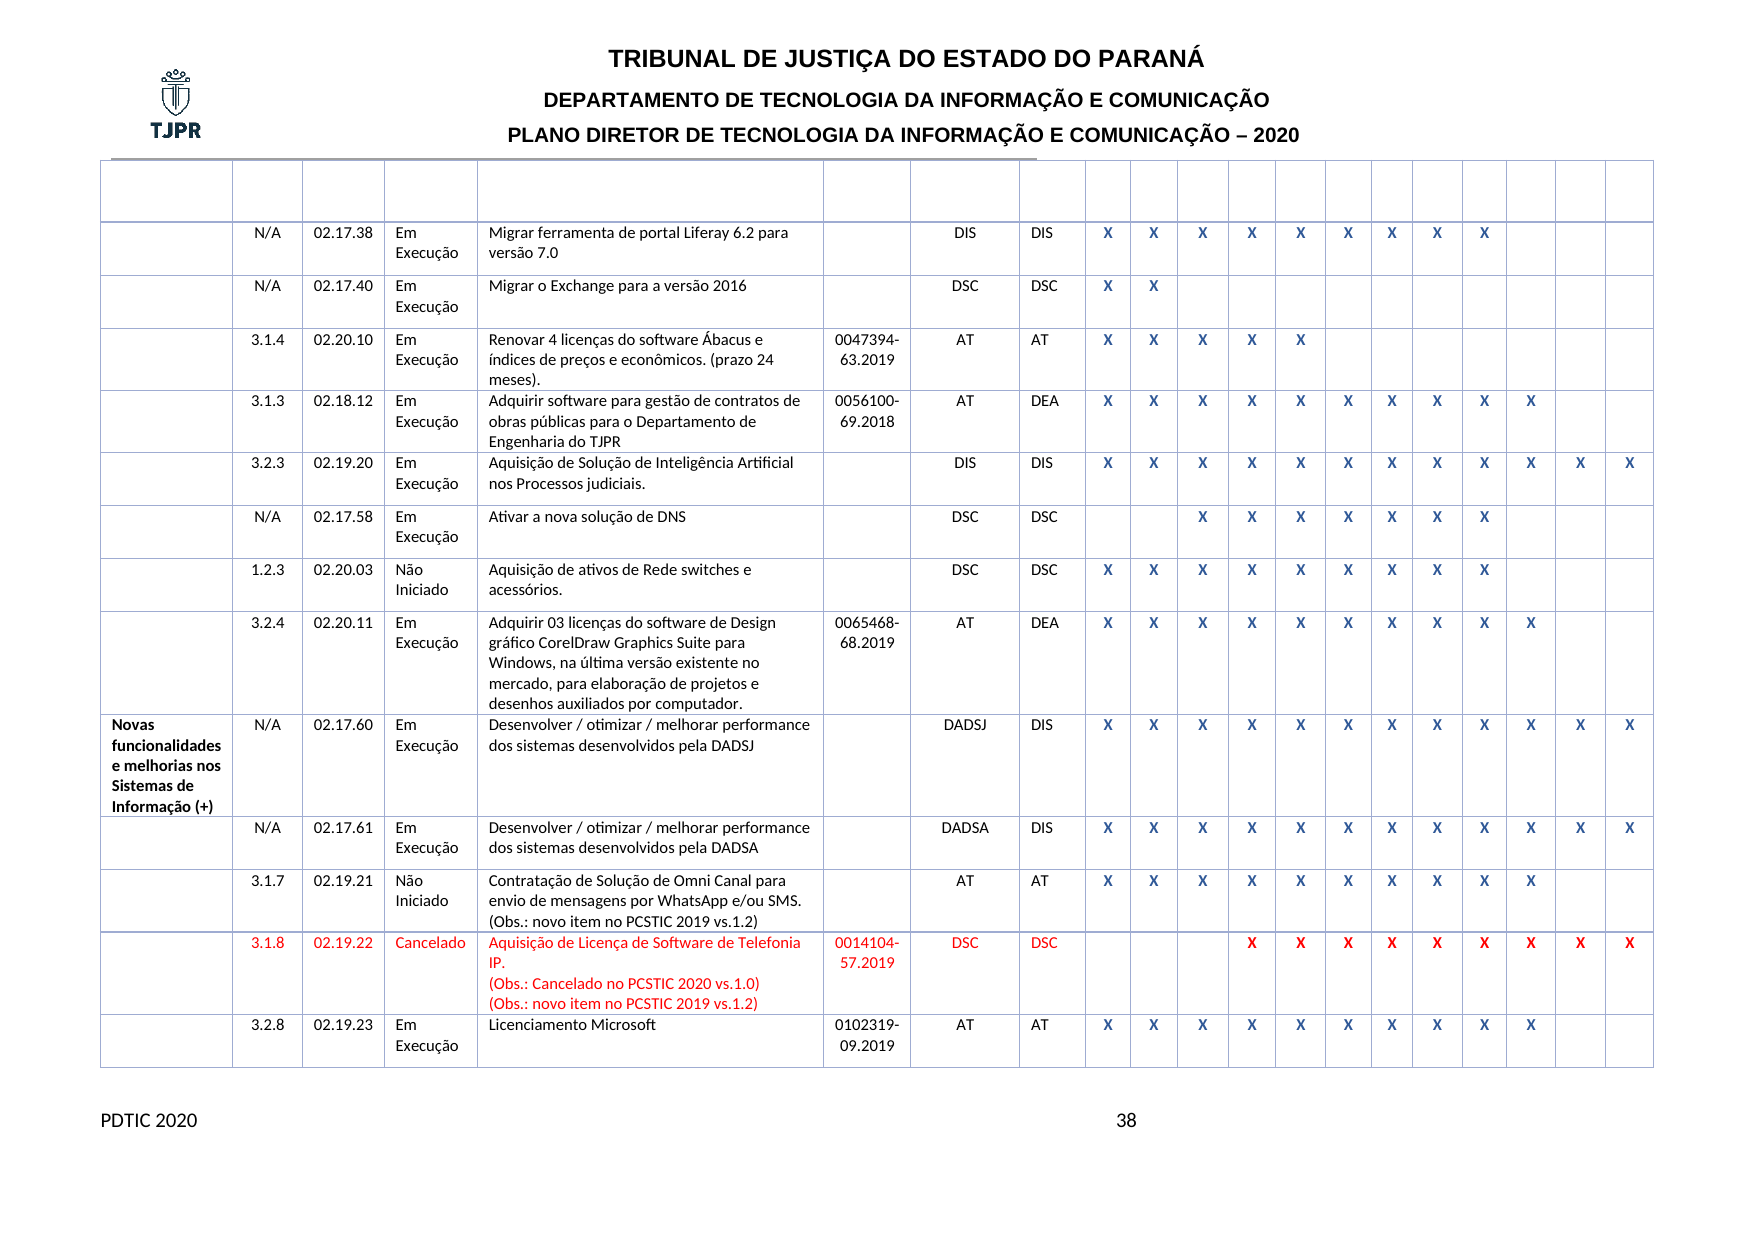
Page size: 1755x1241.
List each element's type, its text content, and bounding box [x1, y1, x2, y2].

table_cell X [1556, 715, 1605, 816]
table_cell DIS [911, 453, 1019, 505]
table_cell X [1178, 559, 1228, 611]
table_cell X [1131, 612, 1177, 714]
table_header SEI [824, 161, 910, 221]
table_cell [101, 933, 232, 1014]
table_cell X [1326, 1015, 1371, 1067]
table_cell X [1229, 817, 1275, 869]
table_cell X [1131, 329, 1177, 390]
table_header Jul [1372, 161, 1412, 221]
table_cell X [1086, 1015, 1130, 1067]
table_cell X [1276, 329, 1325, 390]
table_cell [101, 223, 232, 274]
table_cell Em Execução [385, 715, 477, 816]
table_cell [1507, 506, 1555, 558]
table_cell Adquirir 03 licenças do software de Design gráfico CorelDraw Graphics Suite para Windows, na última versão existente no mercado, para elaboração de projetos e desenhos auxiliados por computador. [478, 612, 823, 714]
table_cell [1606, 223, 1653, 274]
table_cell X [1372, 391, 1412, 452]
table_cell X [1178, 453, 1228, 505]
table_cell [1507, 276, 1555, 328]
table_cell X [1372, 715, 1412, 816]
table_cell X [1413, 612, 1462, 714]
table_cell X [1086, 559, 1130, 611]
table_header Abr [1229, 161, 1275, 221]
table_cell Em Execução [385, 453, 477, 505]
table_cell X [1086, 223, 1130, 274]
table_cell X [1276, 817, 1325, 869]
table_cell [1372, 329, 1412, 390]
table_header Set [1463, 161, 1506, 221]
table_cell X [1326, 870, 1371, 931]
table_cell DSC [911, 506, 1019, 558]
table_header Dez [1606, 161, 1653, 221]
table_cell X [1276, 559, 1325, 611]
table_cell [1606, 506, 1653, 558]
table_header Jun [1326, 161, 1371, 221]
table_cell DIS [911, 223, 1019, 274]
table_cell Não Iniciado [385, 559, 477, 611]
table_cell X [1413, 817, 1462, 869]
table_cell X [1276, 223, 1325, 274]
table_cell [101, 612, 232, 714]
table_cell X [1463, 715, 1506, 816]
table_cell 0047394-63.2019 [824, 329, 910, 390]
table_cell 02.20.11 [303, 612, 384, 714]
table_cell X [1463, 1015, 1506, 1067]
table_cell X [1276, 612, 1325, 714]
table_cell Aquisição de Licença de Software de Telefonia IP. (Obs.: Cancelado no PCSTIC 2020 vs.1.0) (Obs.: novo item no PCSTIC 2019 vs.1.2) [478, 933, 823, 1014]
table_cell X [1086, 715, 1130, 816]
table_cell [1606, 329, 1653, 390]
table_cell X [1229, 1015, 1275, 1067]
table_cell [824, 559, 910, 611]
table_cell AT [911, 612, 1019, 714]
table_cell X [1229, 453, 1275, 505]
table_cell 02.20.03 [303, 559, 384, 611]
table_cell 0014104-57.2019 [824, 933, 910, 1014]
table_cell 3.1.7 [233, 870, 302, 931]
table_cell [824, 715, 910, 816]
table_cell DSC [911, 559, 1019, 611]
table_cell [1606, 1015, 1653, 1067]
table_cell X [1413, 715, 1462, 816]
table_cell X [1086, 391, 1130, 452]
table_cell [1606, 391, 1653, 452]
table_cell DIS [1020, 715, 1085, 816]
table_cell 02.17.61 [303, 817, 384, 869]
table_cell AT [911, 1015, 1019, 1067]
table_cell DSC [911, 276, 1019, 328]
table_cell X [1178, 391, 1228, 452]
table_cell X [1086, 276, 1130, 328]
table_cell [101, 559, 232, 611]
table_cell DIS [1020, 223, 1085, 274]
table_cell Em Execução [385, 329, 477, 390]
table_cell X [1507, 870, 1555, 931]
table_cell X [1413, 933, 1462, 1014]
table_cell Contratação de Solução de Omni Canal para envio de mensagens por WhatsApp e/ou SMS. (Obs.: novo item no PCSTIC 2019 vs.1.2) [478, 870, 823, 931]
table_cell X [1463, 453, 1506, 505]
table_cell X [1086, 329, 1130, 390]
table_cell X [1178, 329, 1228, 390]
table_cell AT [1020, 329, 1085, 390]
table_cell AT [1020, 870, 1085, 931]
table_cell X [1413, 391, 1462, 452]
table_cell X [1276, 453, 1325, 505]
table_header Out [1507, 161, 1555, 221]
table_cell 0056100-69.2018 [824, 391, 910, 452]
table_cell X [1372, 506, 1412, 558]
table_cell [1326, 329, 1371, 390]
table_cell Em Execução [385, 817, 477, 869]
table_cell [824, 223, 910, 274]
table_cell X [1178, 612, 1228, 714]
table_cell [1606, 276, 1653, 328]
table_cell X [1507, 715, 1555, 816]
table_cell X [1463, 612, 1506, 714]
table_cell Desenvolver / otimizar / melhorar performance dos sistemas desenvolvidos pela DADSJ [478, 715, 823, 816]
table_cell [101, 391, 232, 452]
table_cell 02.17.58 [303, 506, 384, 558]
table_cell X [1413, 223, 1462, 274]
table_cell DEA [1020, 612, 1085, 714]
table_cell [1086, 506, 1130, 558]
table_cell X [1413, 453, 1462, 505]
table_cell [101, 329, 232, 390]
table_cell X [1326, 391, 1371, 452]
table_cell Aquisição de Solução de Inteligência Artificial nos Processos judiciais. [478, 453, 823, 505]
table_cell X [1326, 453, 1371, 505]
table_cell X [1131, 870, 1177, 931]
table_cell 0102319-09.2019 [824, 1015, 910, 1067]
table_cell [1413, 329, 1462, 390]
table_cell Em Execução [385, 276, 477, 328]
table_cell N/A [233, 506, 302, 558]
table_cell X [1131, 559, 1177, 611]
table_cell [824, 506, 910, 558]
table_cell [1413, 276, 1462, 328]
table_cell [1178, 276, 1228, 328]
table_header Fev [1131, 161, 1177, 221]
table_cell [824, 870, 910, 931]
table_cell X [1229, 506, 1275, 558]
table_cell X [1086, 870, 1130, 931]
table_cell 02.17.38 [303, 223, 384, 274]
table_cell DIS [1020, 453, 1085, 505]
table_cell 3.2.3 [233, 453, 302, 505]
table_cell X [1086, 817, 1130, 869]
table_cell X [1326, 506, 1371, 558]
table_cell AT [1020, 1015, 1085, 1067]
table_cell [101, 817, 232, 869]
table_cell X [1507, 391, 1555, 452]
table_header Jan [1086, 161, 1130, 221]
table_cell X [1463, 870, 1506, 931]
table_cell [1556, 391, 1605, 452]
table_cell DADSA [911, 817, 1019, 869]
table_cell [1556, 559, 1605, 611]
table_cell DSC [1020, 559, 1085, 611]
table_cell X [1178, 506, 1228, 558]
table_cell X [1507, 933, 1555, 1014]
table_cell X [1463, 559, 1506, 611]
table_cell [1556, 870, 1605, 931]
table_cell [1606, 870, 1653, 931]
table_cell 02.17.60 [303, 715, 384, 816]
table_header Ago [1413, 161, 1462, 221]
table_cell [1086, 933, 1130, 1014]
table_header Apoio [1020, 161, 1085, 221]
table_cell X [1229, 329, 1275, 390]
table_cell 3.1.4 [233, 329, 302, 390]
table_cell X [1413, 870, 1462, 931]
table_cell [1507, 559, 1555, 611]
table_cell [101, 453, 232, 505]
table_cell X [1326, 933, 1371, 1014]
table_cell [1556, 329, 1605, 390]
table_cell X [1413, 559, 1462, 611]
table_cell X [1463, 817, 1506, 869]
table_cell X [1131, 391, 1177, 452]
table_cell [101, 870, 232, 931]
table_cell AT [911, 870, 1019, 931]
table_cell [824, 276, 910, 328]
table_cell Adquirir software para gestão de contratos de obras públicas para o Departamento de Engenharia do TJPR [478, 391, 823, 452]
table_cell Em Execução [385, 506, 477, 558]
table_cell Licenciamento Microsoft [478, 1015, 823, 1067]
table_cell X [1178, 1015, 1228, 1067]
table_cell [824, 817, 910, 869]
table_cell X [1178, 817, 1228, 869]
table_cell X [1276, 933, 1325, 1014]
table_cell AT [911, 329, 1019, 390]
table_cell X [1507, 817, 1555, 869]
table_cell [1178, 933, 1228, 1014]
table_cell [1606, 612, 1653, 714]
table_cell X [1229, 933, 1275, 1014]
table_cell X [1507, 612, 1555, 714]
table_cell Desenvolver / otimizar / melhorar performance dos sistemas desenvolvidos pela DADSA [478, 817, 823, 869]
table_cell [1229, 276, 1275, 328]
table_cell [1556, 506, 1605, 558]
table_cell X [1507, 1015, 1555, 1067]
table_cell X [1556, 933, 1605, 1014]
table_cell DSC [1020, 933, 1085, 1014]
table_cell 3.1.8 [233, 933, 302, 1014]
table_cell X [1326, 817, 1371, 869]
table_cell [1276, 276, 1325, 328]
table_cell X [1178, 223, 1228, 274]
table_cell DIS [1020, 817, 1085, 869]
table_header Descrição da Ação / Projeto [478, 161, 823, 221]
table_cell [1507, 329, 1555, 390]
table_cell [101, 1015, 232, 1067]
table_cell Em Execução [385, 612, 477, 714]
table_header Status [385, 161, 477, 221]
table_cell [101, 506, 232, 558]
table_cell Em Execução [385, 1015, 477, 1067]
table_cell [1131, 933, 1177, 1014]
table_cell X [1276, 391, 1325, 452]
table_cell X [1276, 506, 1325, 558]
table_cell X [1463, 506, 1506, 558]
table_cell [1326, 276, 1371, 328]
table_cell X [1276, 870, 1325, 931]
table_cell 3.1.3 [233, 391, 302, 452]
table_cell X [1372, 933, 1412, 1014]
table_cell 02.20.10 [303, 329, 384, 390]
table_cell X [1372, 559, 1412, 611]
table_cell X [1372, 817, 1412, 869]
table_cell X [1606, 715, 1653, 816]
table_cell 02.19.22 [303, 933, 384, 1014]
table_header Mai [1276, 161, 1325, 221]
table_cell DADSJ [911, 715, 1019, 816]
table_cell X [1229, 715, 1275, 816]
table_cell X [1131, 223, 1177, 274]
table_cell X [1372, 1015, 1412, 1067]
table_cell X [1086, 453, 1130, 505]
table_cell X [1413, 506, 1462, 558]
table_cell X [1086, 612, 1130, 714]
table_cell [824, 453, 910, 505]
table_cell X [1229, 870, 1275, 931]
table_cell [1131, 506, 1177, 558]
table_cell X [1326, 612, 1371, 714]
table_cell DSC [1020, 276, 1085, 328]
table_header Gestor Responsável [911, 161, 1019, 221]
table_cell 0065468-68.2019 [824, 612, 910, 714]
table_cell 02.19.20 [303, 453, 384, 505]
table_cell DSC [911, 933, 1019, 1014]
table_cell X [1229, 612, 1275, 714]
table_cell N/A [233, 715, 302, 816]
table_header Nov [1556, 161, 1605, 221]
table_cell 02.17.40 [303, 276, 384, 328]
table_cell [1556, 223, 1605, 274]
table_cell [101, 276, 232, 328]
table_cell X [1131, 715, 1177, 816]
table_cell X [1178, 870, 1228, 931]
table_cell X [1229, 559, 1275, 611]
table_cell Aquisição de ativos de Rede switches e acessórios. [478, 559, 823, 611]
table_cell Cancelado [385, 933, 477, 1014]
table_cell N/A [233, 223, 302, 274]
table_cell X [1463, 391, 1506, 452]
table_cell X [1326, 559, 1371, 611]
table_cell [1606, 559, 1653, 611]
table_cell X [1229, 391, 1275, 452]
table_cell X [1556, 817, 1605, 869]
table_cell X [1606, 817, 1653, 869]
table_cell X [1276, 715, 1325, 816]
table_cell 3.2.8 [233, 1015, 302, 1067]
table_cell X [1463, 223, 1506, 274]
table_cell X [1606, 453, 1653, 505]
table_cell X [1606, 933, 1653, 1014]
table_cell X [1131, 817, 1177, 869]
table_cell Não Iniciado [385, 870, 477, 931]
table_cell [1556, 1015, 1605, 1067]
table_cell 02.19.23 [303, 1015, 384, 1067]
table_cell DSC [1020, 506, 1085, 558]
table_cell X [1276, 1015, 1325, 1067]
table_cell X [1556, 453, 1605, 505]
table_cell X [1131, 1015, 1177, 1067]
table_cell X [1326, 715, 1371, 816]
table_cell X [1131, 453, 1177, 505]
table_header Mar [1178, 161, 1228, 221]
table_cell N/A [233, 817, 302, 869]
table_cell Renovar 4 licenças do software Ábacus e índices de preços e econômicos. (prazo 24 meses). [478, 329, 823, 390]
table_cell X [1372, 870, 1412, 931]
table_cell [1372, 276, 1412, 328]
table_cell 3.2.4 [233, 612, 302, 714]
table_cell Em Execução [385, 391, 477, 452]
table_cell 1.2.3 [233, 559, 302, 611]
table_header Ação [303, 161, 384, 221]
table_cell DEA [1020, 391, 1085, 452]
table_cell [1556, 276, 1605, 328]
table_cell [1463, 329, 1506, 390]
table_cell N/A [233, 276, 302, 328]
table_cell X [1463, 933, 1506, 1014]
table_cell X [1372, 612, 1412, 714]
table_cell 02.19.21 [303, 870, 384, 931]
table_header Iniciativa Estratégica [101, 161, 232, 221]
table_cell [1556, 612, 1605, 714]
table_header PCSTIC 2020 vs 1.1 [233, 161, 302, 221]
table_cell [1463, 276, 1506, 328]
table_cell X [1413, 1015, 1462, 1067]
table_cell X [1131, 276, 1177, 328]
table_cell 02.18.12 [303, 391, 384, 452]
table_cell X [1326, 223, 1371, 274]
table_cell X [1372, 223, 1412, 274]
table_cell Migrar o Exchange para a versão 2016 [478, 276, 823, 328]
table_cell X [1507, 453, 1555, 505]
table_cell X [1372, 453, 1412, 505]
table_cell Em Execução [385, 223, 477, 274]
table_cell AT [911, 391, 1019, 452]
table_cell Novas funcionalidades e melhorias nos Sistemas de Informação (+) [101, 715, 232, 816]
table_cell Ativar a nova solução de DNS [478, 506, 823, 558]
table_cell X [1178, 715, 1228, 816]
table_cell Migrar ferramenta de portal Liferay 6.2 para versão 7.0 [478, 223, 823, 274]
table_cell [1507, 223, 1555, 274]
table_cell X [1229, 223, 1275, 274]
